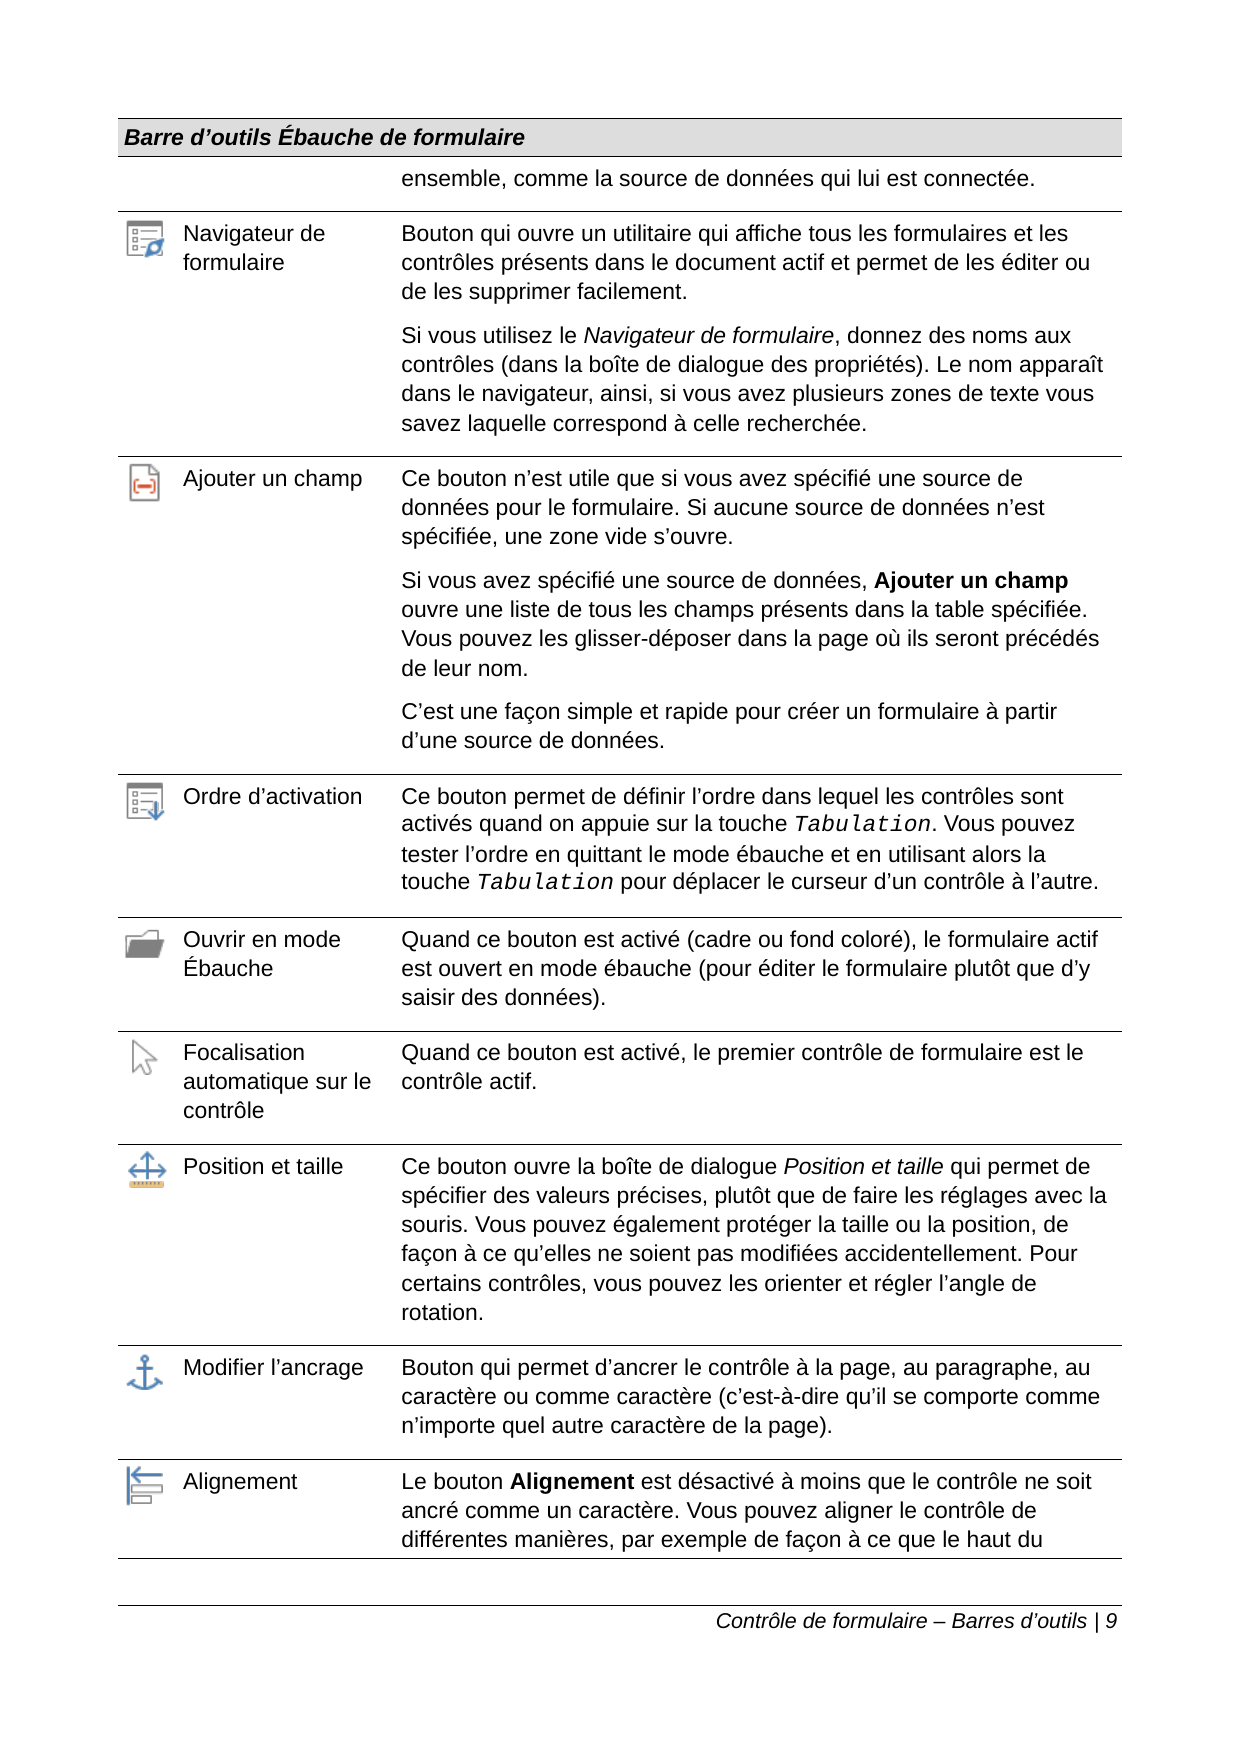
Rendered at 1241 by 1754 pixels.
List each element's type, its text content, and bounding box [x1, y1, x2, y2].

table_cell [177, 157, 395, 211]
table_cell [118, 1460, 177, 1558]
table_cell Quand ce bouton est activé (cadre ou fond coloré), le formulaire actif est ouvert en mode ébauche (pour éditer le formulaire plutôt que d’y saisir des données). [395, 918, 1122, 1031]
table_cell [118, 1145, 177, 1345]
picture [123, 1351, 167, 1394]
table_cell Ouvrir en mode Ébauche [177, 918, 395, 1031]
table_cell Bouton qui permet d’ancrer le contrôle à la page, au paragraphe, au caractère ou comme caractère (c’est-à-dire qu’il se comporte comme n’importe quel autre caractère de la page). [395, 1346, 1122, 1459]
table_cell Alignement [177, 1460, 395, 1558]
picture [123, 780, 167, 823]
picture [123, 922, 167, 966]
picture [123, 1464, 167, 1508]
table_header Barre d’outils Ébauche de formulaire [118, 119, 1122, 156]
table_cell Position et taille [177, 1145, 395, 1345]
picture [126, 1150, 169, 1193]
table_cell Bouton qui ouvre un utilitaire qui affiche tous les formulaires et les contrôles présents dans le document actif et permet de les éditer ou de les supprimer facilement. Si vous utilisez le Navigateur de formulaire, donnez des noms aux contrôles (dans la boîte de dialogue des propriétés). Le nom apparaît dans le navigateur, ainsi, si vous avez plusieurs zones de texte vous savez laquelle correspond à celle recherchée. [395, 212, 1122, 456]
table_cell Le bouton Alignement est désactivé à moins que le contrôle ne soit ancré comme un caractère. Vous pouvez aligner le contrôle de différentes manières, par exemple de façon à ce que le haut du [395, 1460, 1122, 1558]
table_cell Quand ce bouton est activé, le premier contrôle de formulaire est le contrôle actif. [395, 1032, 1122, 1144]
table_cell Modifier l’ancrage [177, 1346, 395, 1459]
table_cell [118, 918, 177, 1031]
table_cell Focalisation automatique sur le contrôle [177, 1032, 395, 1144]
picture [123, 462, 167, 505]
table_cell Ce bouton n’est utile que si vous avez spécifié une source de données pour le formulaire. Si aucune source de données n’est spécifiée, une zone vide s’ouvre. Si vous avez spécifié une source de données, Ajouter un champ ouvre une liste de tous les champs présents dans la table spécifiée. Vous pouvez les glisser-déposer dans la page où ils seront précédés de leur nom. C’est une façon simple et rapide pour créer un formulaire à partir d’une source de données. [395, 457, 1122, 774]
table_cell [118, 457, 177, 774]
table_cell Ce bouton ouvre la boîte de dialogue Position et taille qui permet de spécifier des valeurs précises, plutôt que de faire les réglages avec la souris. Vous pouvez également protéger la taille ou la position, de façon à ce qu’elles ne soient pas modifiées accidentellement. Pour certains contrôles, vous pouvez les orienter et régler l’angle de rotation. [395, 1145, 1122, 1345]
table_cell Ajouter un champ [177, 457, 395, 774]
picture [123, 1036, 167, 1079]
table_cell Ordre d’activation [177, 775, 395, 917]
table_cell [118, 1346, 177, 1459]
picture [123, 217, 167, 260]
table_cell ensemble, comme la source de données qui lui est connectée. [395, 157, 1122, 211]
table_cell [118, 775, 177, 917]
table_cell Ce bouton permet de définir l’ordre dans lequel les contrôles sont activés quand on appuie sur la touche Tabulation. Vous pouvez tester l’ordre en quittant le mode ébauche et en utilisant alors la touche Tabulation pour déplacer le curseur d’un contrôle à l’autre. [395, 775, 1122, 917]
table_cell Navigateur de formulaire [177, 212, 395, 456]
table_cell [118, 157, 177, 211]
table_cell [118, 212, 177, 456]
table_cell [118, 1032, 177, 1144]
